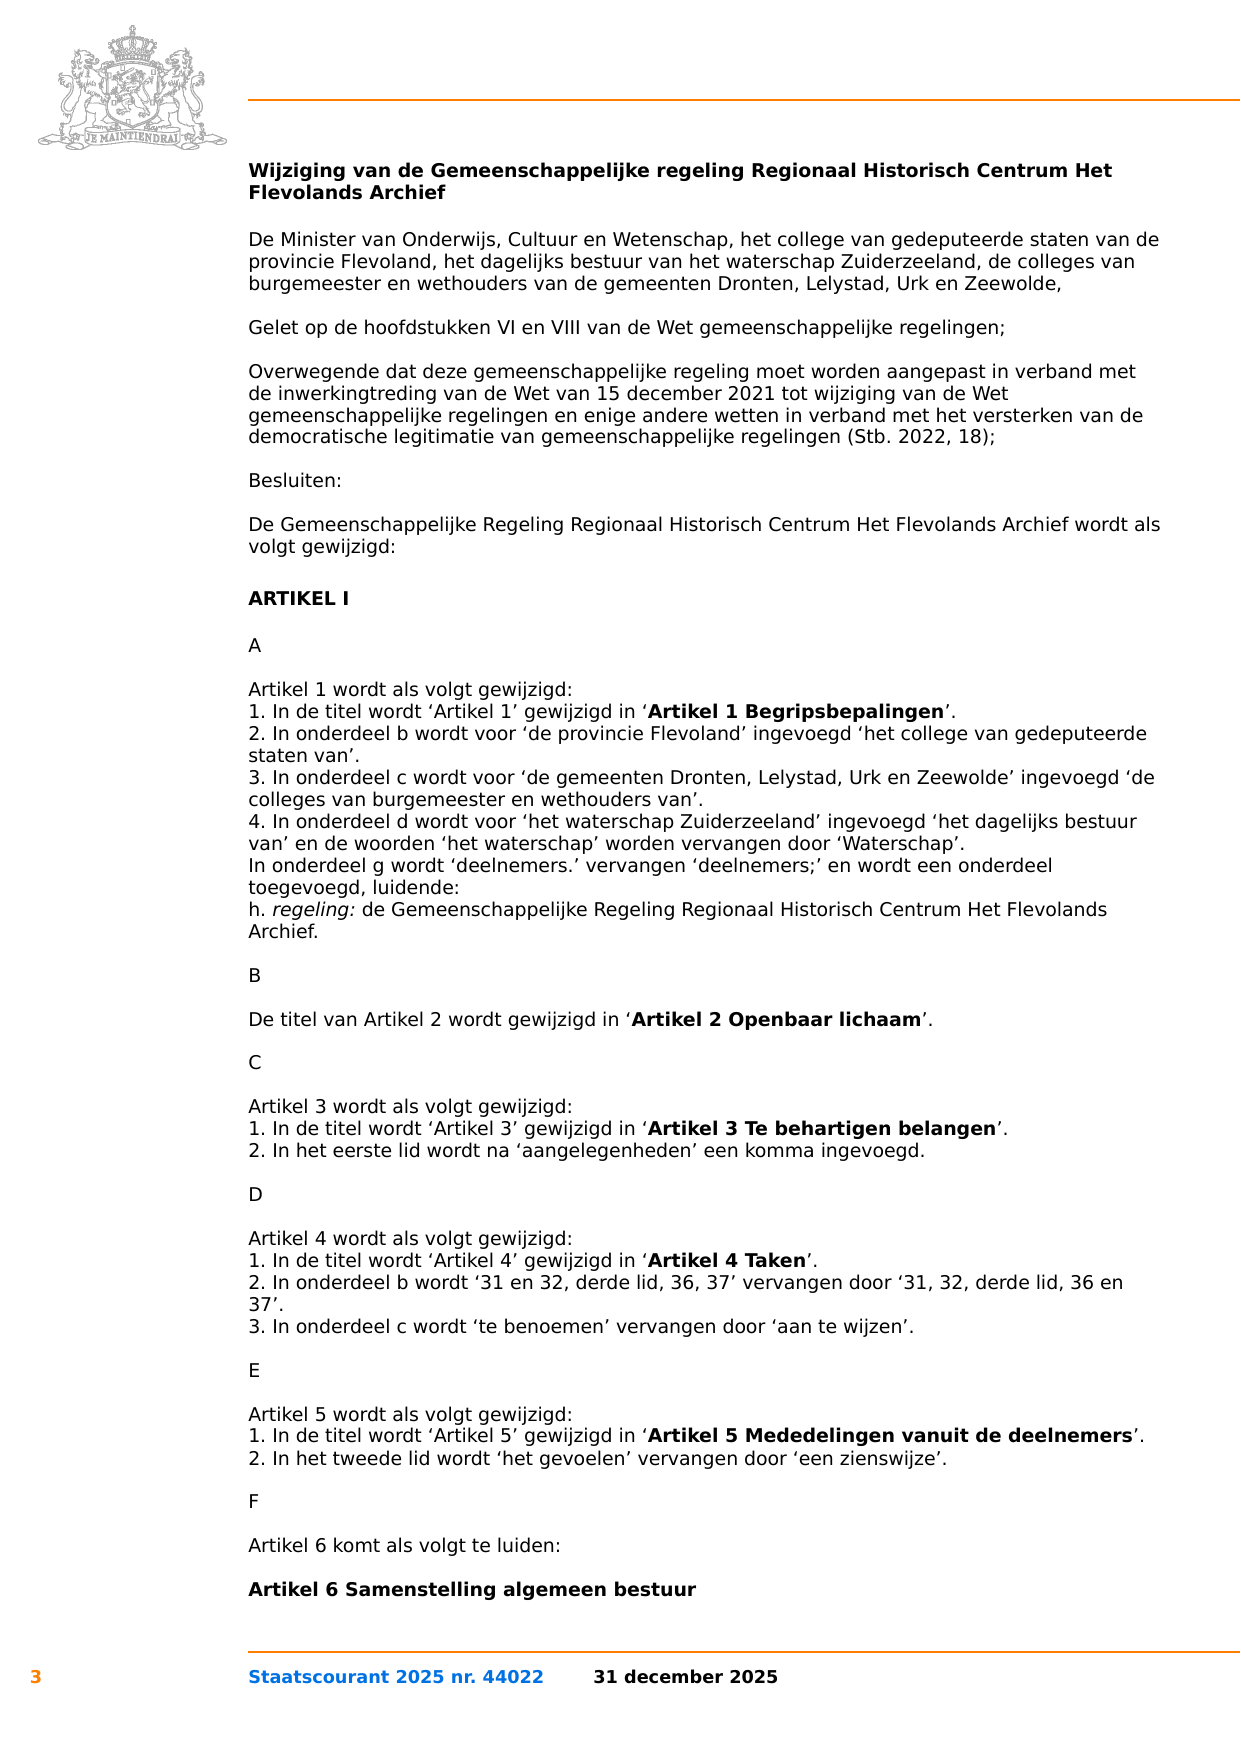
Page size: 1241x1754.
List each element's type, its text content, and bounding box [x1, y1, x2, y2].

text 2. In het eerste lid wordt na ‘aangelegenheden’ een komma ingevoegd. [248, 1140, 1163, 1162]
text Artikel 3 wordt als volgt gewijzigd: [248, 1096, 1163, 1118]
text 4. In onderdeel d wordt voor ‘het waterschap Zuiderzeeland’ ingevoegd ‘het dagelijks bestuur van’ en de woorden ‘het waterschap’ worden vervangen door ‘Waterschap’. [248, 811, 1163, 855]
text Besluiten: [248, 470, 1163, 492]
subtitle Wijziging van de Gemeenschappelijke regeling Regionaal Historisch Centrum Het Flevolands Archief [248, 160, 1163, 204]
text In onderdeel g wordt ‘deelnemers.’ vervangen ‘deelnemers;’ en wordt een onderdeel toegevoegd, luidende: [248, 855, 1163, 899]
text De Minister van Onderwijs, Cultuur en Wetenschap, het college van gedeputeerde staten van de provincie Flevoland, het dagelijks bestuur van het waterschap Zuiderzeeland, de colleges van burgemeester en wethouders van de gemeenten Dronten, Lelystad, Urk en Zeewolde, [248, 229, 1163, 295]
text Artikel 6 komt als volgt te luiden: [248, 1535, 1163, 1557]
text Artikel 4 wordt als volgt gewijzigd: [248, 1228, 1163, 1250]
text h. regeling: de Gemeenschappelijke Regeling Regionaal Historisch Centrum Het Flevolands Archief. [248, 899, 1163, 943]
text B [248, 964, 1163, 987]
text Artikel 5 wordt als volgt gewijzigd: [248, 1403, 1163, 1425]
text F [248, 1491, 1163, 1513]
text 3. In onderdeel c wordt ‘te benoemen’ vervangen door ‘aan te wijzen’. [248, 1316, 1163, 1338]
text D [248, 1184, 1163, 1206]
text 1. In de titel wordt ‘Artikel 5’ gewijzigd in ‘Artikel 5 Mededelingen vanuit de deelnemers’. [248, 1425, 1163, 1447]
text De Gemeenschappelijke Regeling Regionaal Historisch Centrum Het Flevolands Archief wordt als volgt gewijzigd: [248, 514, 1163, 558]
text De titel van Artikel 2 wordt gewijzigd in ‘Artikel 2 Openbaar lichaam’. [248, 1008, 1163, 1030]
text 2. In onderdeel b wordt voor ‘de provincie Flevoland’ ingevoegd ‘het college van gedeputeerde staten van’. [248, 723, 1163, 767]
text 2. In onderdeel b wordt ‘31 en 32, derde lid, 36, 37’ vervangen door ‘31, 32, derde lid, 36 en 37’. [248, 1272, 1163, 1316]
text Artikel 1 wordt als volgt gewijzigd: [248, 679, 1163, 701]
text E [248, 1359, 1163, 1382]
text 3. In onderdeel c wordt voor ‘de gemeenten Dronten, Lelystad, Urk en Zeewolde’ ingevoegd ‘de colleges van burgemeester en wethouders van’. [248, 767, 1163, 811]
text 1. In de titel wordt ‘Artikel 1’ gewijzigd in ‘Artikel 1 Begripsbepalingen’. [248, 701, 1163, 723]
text 1. In de titel wordt ‘Artikel 3’ gewijzigd in ‘Artikel 3 Te behartigen belangen’. [248, 1118, 1163, 1140]
text Artikel 6 Samenstelling algemeen bestuur [248, 1579, 1163, 1601]
text C [248, 1052, 1163, 1074]
text Overwegende dat deze gemeenschappelijke regeling moet worden aangepast in verband met de inwerkingtreding van de Wet van 15 december 2021 tot wijziging van de Wet gemeenschappelijke regelingen en enige andere wetten in verband met het versterken van de democratische legitimatie van gemeenschappelijke regelingen (Stb. 2022, 18); [248, 361, 1163, 448]
subtitle ARTIKEL I [248, 588, 1163, 610]
text A [248, 635, 1163, 657]
text 1. In de titel wordt ‘Artikel 4’ gewijzigd in ‘Artikel 4 Taken’. [248, 1250, 1163, 1272]
text 2. In het tweede lid wordt ‘het gevoelen’ vervangen door ‘een zienswijze’. [248, 1447, 1163, 1469]
text Gelet op de hoofdstukken VI en VIII van de Wet gemeenschappelijke regelingen; [248, 317, 1163, 339]
picture [38, 25, 227, 150]
